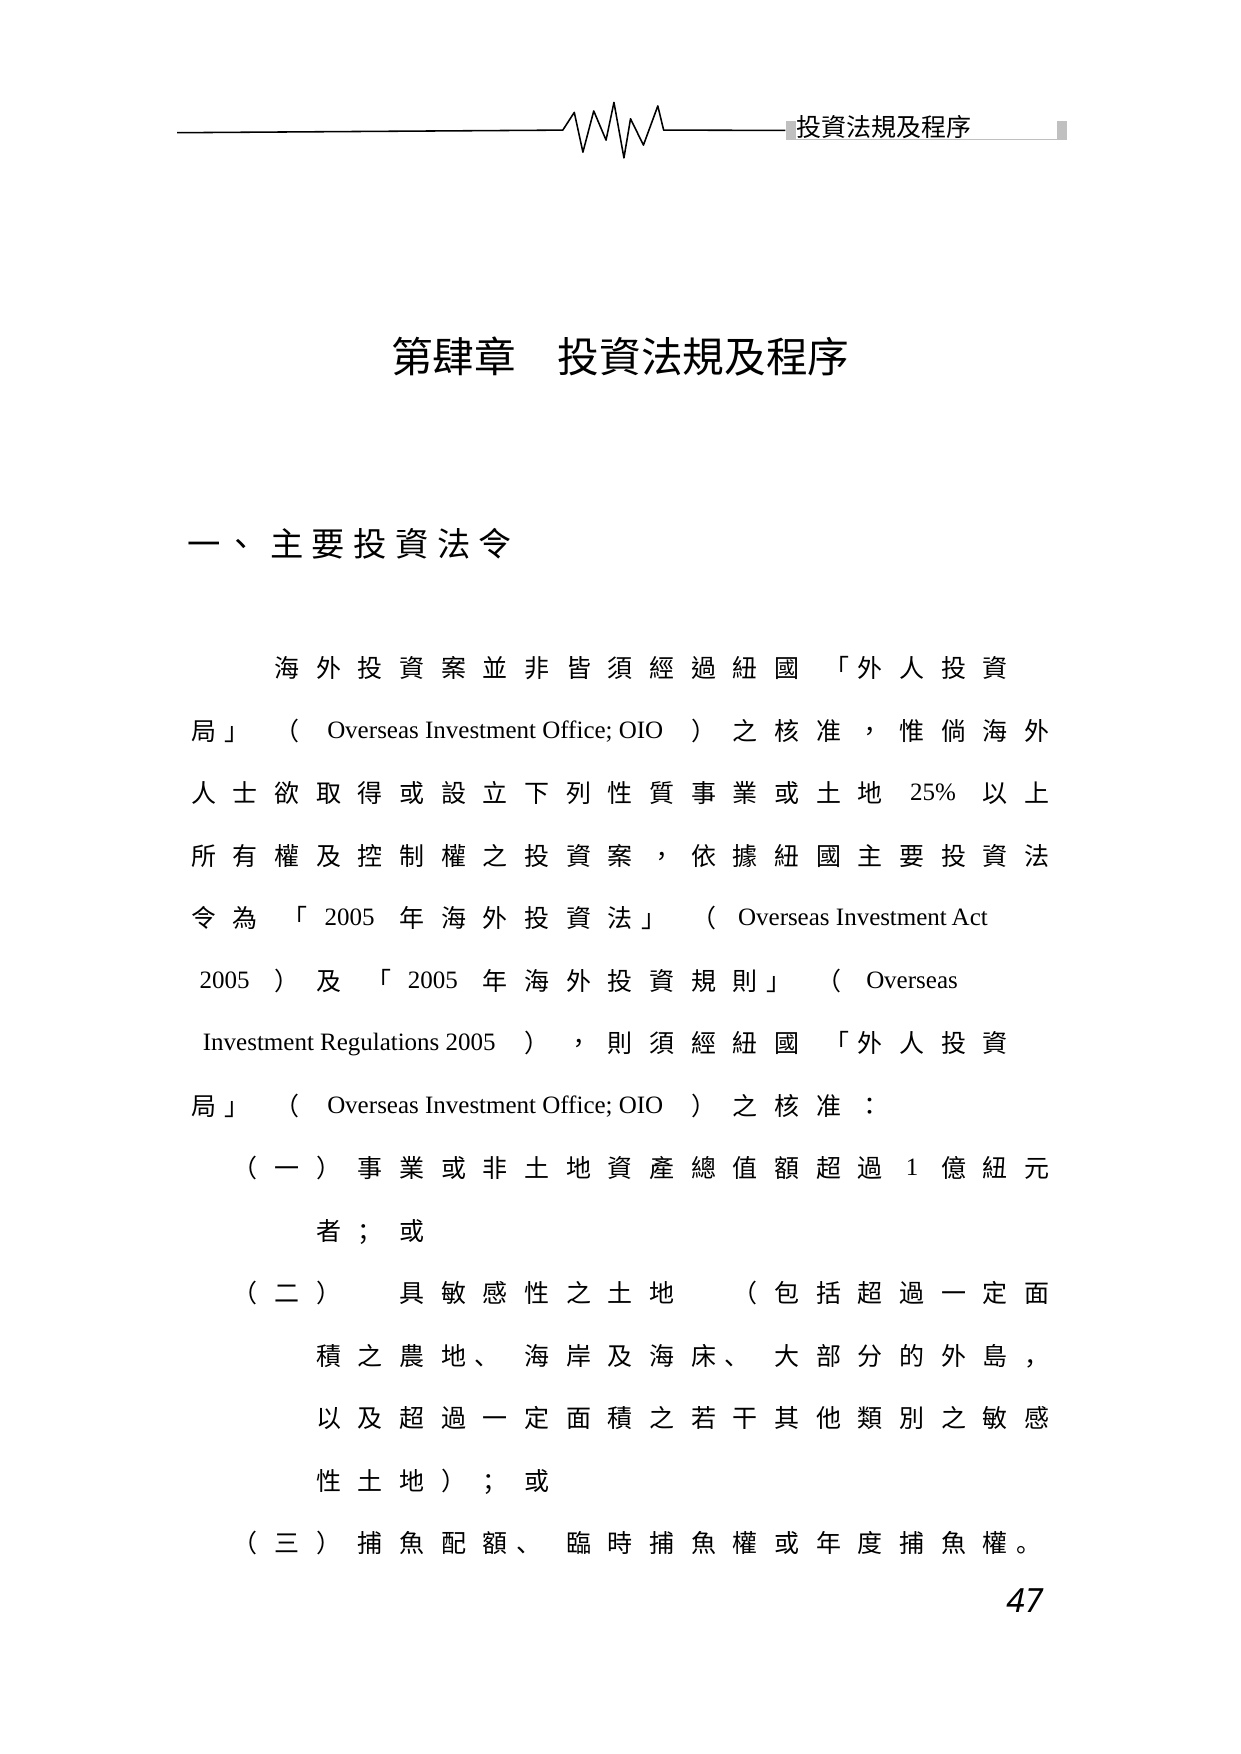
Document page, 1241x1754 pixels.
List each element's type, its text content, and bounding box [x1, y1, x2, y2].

text 一、主要投資法令 [183, 500, 1058, 563]
text （三）捕魚配額、臨時捕魚權或年度捕魚權。 [207, 1500, 1058, 1563]
text （一）事業或非土地資產總值額超過1億紐元者；或 [207, 1125, 1058, 1250]
text （二） 具敏感性之土地 （包括超過一定面積之農地、海岸及海床、大部分的外島，以及超過一定面積之若干其他類別之敏感性土地）；或 [207, 1250, 1058, 1500]
text 海外投資案並非皆須經過紐國「外人投資局」（Overseas Investment Office; OIO）之核准，惟倘海外人士欲取得或設立下列性質事業或土地25%以上所有權及控制權之投資案，依據紐國主要投資法令為「2005年海外投資法」（Overseas Investment Act 2005）及「2005年海外投資規則」（Overseas Investment Regulations 2005），則須經紐國「外人投資局」（Overseas Investment Office; OIO）之核准： [183, 625, 1058, 1125]
text 第肆章 投資法規及程序 [183, 313, 1058, 375]
